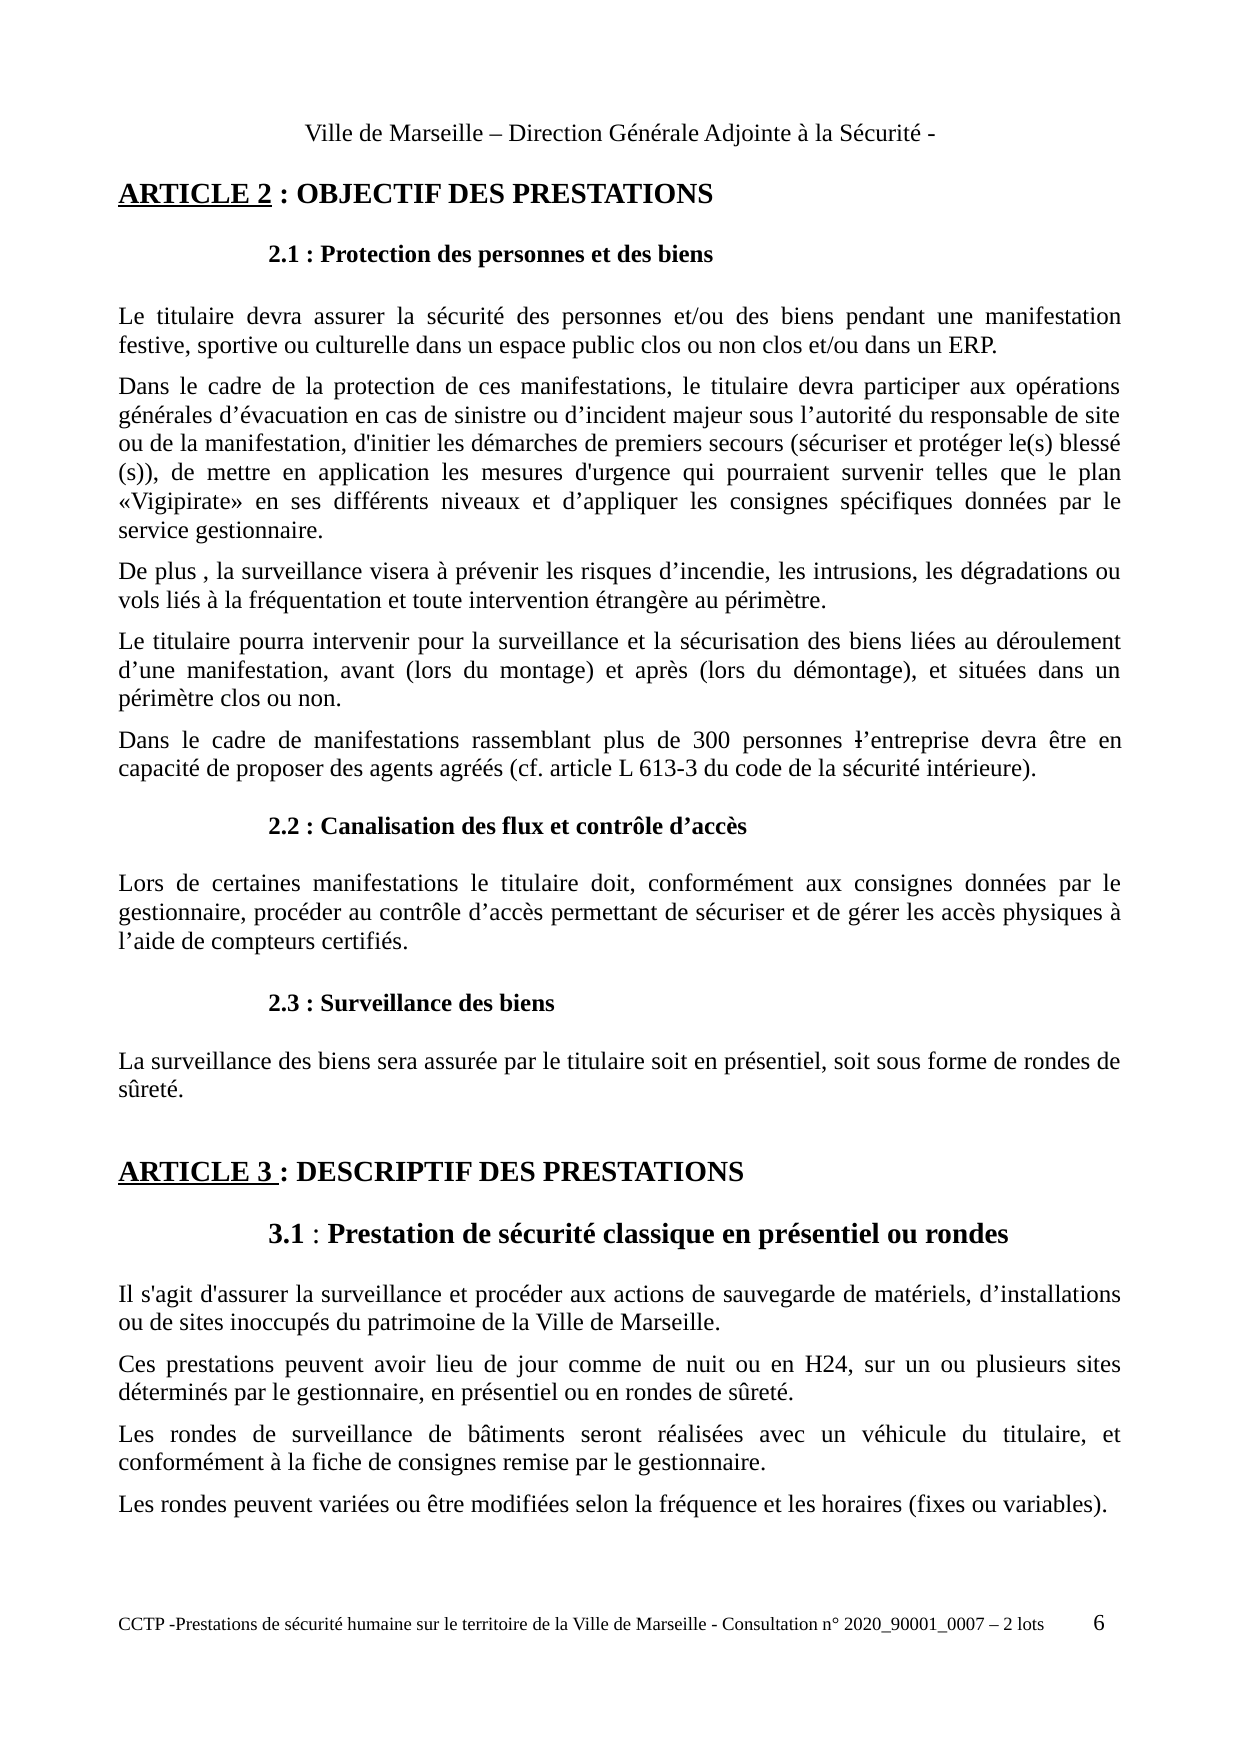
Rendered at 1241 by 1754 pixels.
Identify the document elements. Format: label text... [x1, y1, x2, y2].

subtitle 2.3 : Surveillance des biens [268, 988, 1122, 1017]
text Lors de certaines manifestations le titulaire doit, conformément aux consignes données par le gestionnaire, procéder au contrôle d’accès permettant de sécuriser et de gérer les accès physiques à l’aide de compteurs certifiés. [118, 868, 1122, 955]
text Dans le cadre de manifestations rassemblant plus de 300 personnes l’entreprise devra être en capacité de proposer des agents agréés (cf. article L 613-3 du code de la sécurité intérieure). [118, 725, 1122, 782]
text La surveillance des biens sera assurée par le titulaire soit en présentiel, soit sous forme de rondes de sûreté. [118, 1046, 1122, 1103]
text Dans le cadre de la protection de ces manifestations, le titulaire devra participer aux opérations générales d’évacuation en cas de sinistre ou d’incident majeur sous l’autorité du responsable de site ou de la manifestation, d'initier les démarches de premiers secours (sécuriser et protéger le(s) blessé (s)), de mettre en application les mesures d'urgence qui pourraient survenir telles que le plan «Vigipirate» en ses différents niveaux et d’appliquer les consignes spécifiques données par le service gestionnaire. [118, 371, 1122, 543]
subtitle 2.1 : Protection des personnes et des biens [268, 239, 1122, 267]
text Le titulaire devra assurer la sécurité des personnes et/ou des biens pendant une manifestation festive, sportive ou culturelle dans un espace public clos ou non clos et/ou dans un ERP. [118, 301, 1122, 358]
subtitle ARTICLE 3 : DESCRIPTIF DES PRESTATIONS [118, 1154, 1122, 1188]
text ARTICLE 2 : OBJECTIF DES PRESTATIONS [118, 176, 1122, 210]
subtitle 2.2 : Canalisation des flux et contrôle d’accès [268, 811, 1122, 840]
text De plus , la surveillance visera à prévenir les risques d’incendie, les intrusions, les dégradations ou vols liés à la fréquentation et toute intervention étrangère au périmètre. [118, 556, 1122, 613]
text Ces prestations peuvent avoir lieu de jour comme de nuit ou en H24, sur un ou plusieurs sites déterminés par le gestionnaire, en présentiel ou en rondes de sûreté. [118, 1349, 1122, 1406]
text Les rondes peuvent variées ou être modifiées selon la fréquence et les horaires (fixes ou variables). [118, 1489, 1122, 1517]
subtitle 3.1 : Prestation de sécurité classique en présentiel ou rondes [268, 1216, 1122, 1250]
text Le titulaire pourra intervenir pour la surveillance et la sécurisation des biens liées au déroulement d’une manifestation, avant (lors du montage) et après (lors du démontage), et situées dans un périmètre clos ou non. [118, 626, 1122, 712]
text Il s'agit d'assurer la surveillance et procéder aux actions de sauvegarde de matériels, d’installations ou de sites inoccupés du patrimoine de la Ville de Marseille. [118, 1279, 1122, 1336]
text Les rondes de surveillance de bâtiments seront réalisées avec un véhicule du titulaire, et conformément à la fiche de consignes remise par le gestionnaire. [118, 1419, 1122, 1476]
